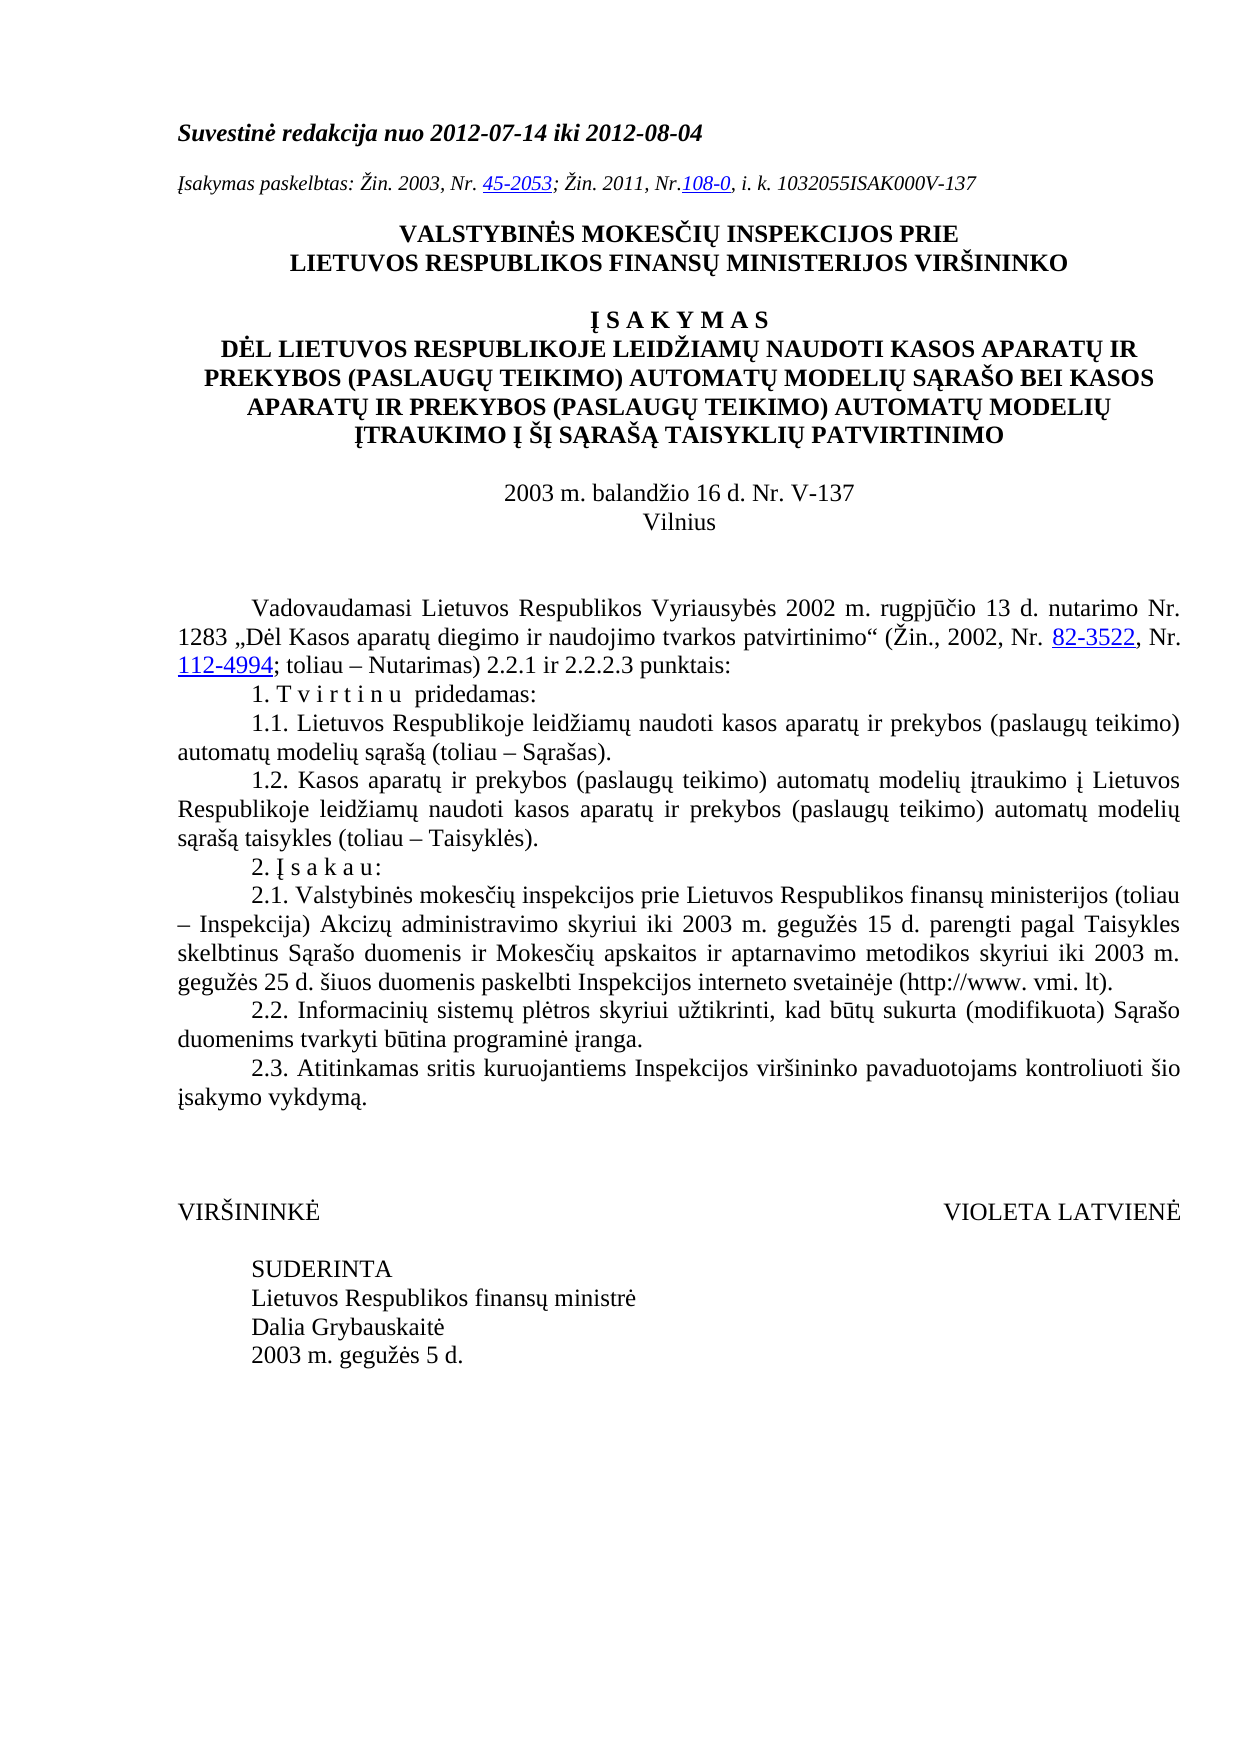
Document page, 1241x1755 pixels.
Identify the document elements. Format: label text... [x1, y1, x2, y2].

text 2.Įsakau: [177, 852, 1181, 880]
text 2.3. Atitinkamas sritis kuruojantiems Inspekcijos viršininko pavaduotojams kontroliuoti šio įsakymo vykdymą. [177, 1053, 1181, 1110]
text DĖL LIETUVOS RESPUBLIKOJE LEIDŽIAMŲ NAUDOTI KASOS APARATŲ IR PREKYBOS (PASLAUGŲ TEIKIMO) AUTOMATŲ MODELIŲ SĄRAŠO BEI KASOS APARATŲ IR PREKYBOS (PASLAUGŲ TEIKIMO) AUTOMATŲ MODELIŲ ĮTRAUKIMO Į ŠĮ SĄRAŠĄ TAISYKLIŲ PATVIRTINIMO [177, 334, 1181, 449]
text Į S A K Y M A S [177, 305, 1181, 334]
text LIETUVOS RESPUBLIKOS FINANSŲ MINISTERIJOS VIRŠININKO [177, 248, 1181, 277]
text Įsakymas paskelbtas: Žin. 2003, Nr. 45-2053; Žin. 2011, Nr.108-0, i. k. 1032055ISAK000V-137 [177, 171, 1181, 195]
text Vilnius [177, 507, 1181, 535]
text 2003 m. balandžio 16 d. Nr. V-137 [177, 478, 1181, 507]
text Dalia Grybauskaitė [177, 1312, 1181, 1340]
text Suvestinė redakcija nuo 2012-07-14 iki 2012-08-04 [177, 118, 1181, 147]
text Lietuvos Respublikos finansų ministrė [177, 1283, 1181, 1312]
text 2003 m. gegužės 5 d. [177, 1340, 1181, 1369]
text 2.1. Valstybinės mokesčių inspekcijos prie Lietuvos Respublikos finansų ministerijos (toliau – Inspekcija) Akcizų administravimo skyriui iki 2003 m. gegužės 15 d. parengti pagal Taisykles skelbtinus Sąrašo duomenis ir Mokesčių apskaitos ir aptarnavimo metodikos skyriui iki 2003 m. gegužės 25 d. šiuos duomenis paskelbti Inspekcijos interneto svetainėje (http://www. vmi. lt). [177, 880, 1181, 995]
text 1.2. Kasos aparatų ir prekybos (paslaugų teikimo) automatų modelių įtraukimo į Lietuvos Respublikoje leidžiamų naudoti kasos aparatų ir prekybos (paslaugų teikimo) automatų modelių sąrašą taisykles (toliau – Taisyklės). [177, 765, 1181, 852]
text 1. Tvirtinu pridedamas: [177, 679, 1181, 708]
text VIRŠININKĖ VIOLETA LATVIENĖ [177, 1197, 1181, 1225]
text VALSTYBINĖS MOKESČIŲ INSPEKCIJOS PRIE [177, 219, 1181, 248]
text 2.2. Informacinių sistemų plėtros skyriui užtikrinti, kad būtų sukurta (modifikuota) Sąrašo duomenims tvarkyti būtina programinė įranga. [177, 995, 1181, 1053]
text 1.1. Lietuvos Respublikoje leidžiamų naudoti kasos aparatų ir prekybos (paslaugų teikimo) automatų modelių sąrašą (toliau – Sąrašas). [177, 708, 1181, 765]
text SUDERINTA [177, 1254, 1181, 1283]
text Vadovaudamasi Lietuvos Respublikos Vyriausybės 2002 m. rugpjūčio 13 d. nutarimo Nr. 1283 „Dėl Kasos aparatų diegimo ir naudojimo tvarkos patvirtinimo“ (Žin., 2002, Nr. 82-3522, Nr. 112-4994; toliau – Nutarimas) 2.2.1 ir 2.2.2.3 punktais: [177, 593, 1181, 679]
